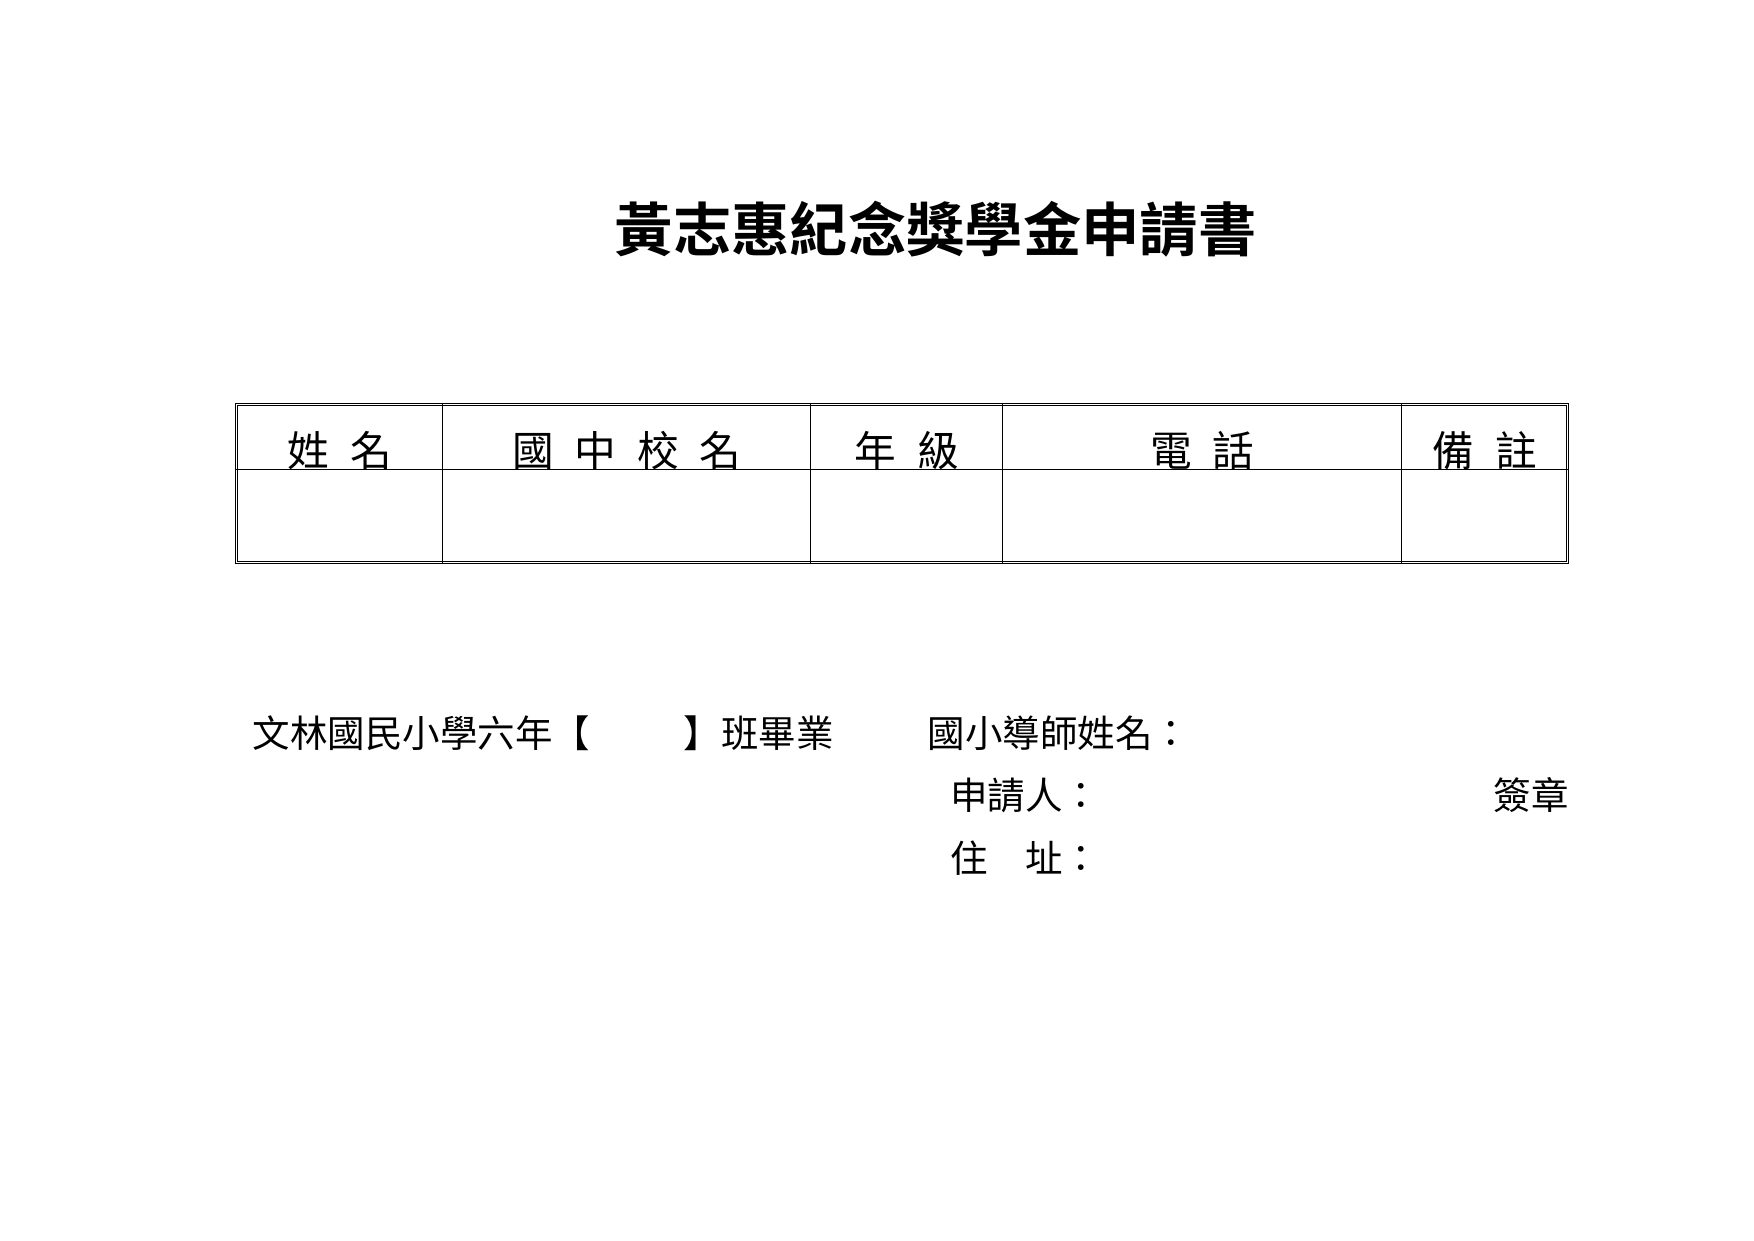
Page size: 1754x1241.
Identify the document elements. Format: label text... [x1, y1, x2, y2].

table_cell [1003, 470, 1401, 561]
table_header 國 中 校 名 [443, 406, 810, 469]
text 黃志惠紀念獎學金申請書 [177, 153, 1577, 278]
table_header 電 話 [1003, 406, 1401, 469]
table_cell [1402, 470, 1566, 561]
table_header 年 級 [811, 406, 1002, 469]
text 文林國民小學六年【 】班畢業 國小導師姓名： [177, 689, 1577, 752]
table_cell [238, 470, 442, 561]
table_cell [811, 470, 1002, 561]
text 住 址： [177, 814, 1577, 877]
text 申請人： 簽章 [177, 752, 1577, 814]
table_header 姓 名 [238, 406, 442, 469]
table_header 備 註 [1402, 406, 1566, 469]
table_cell [443, 470, 810, 561]
